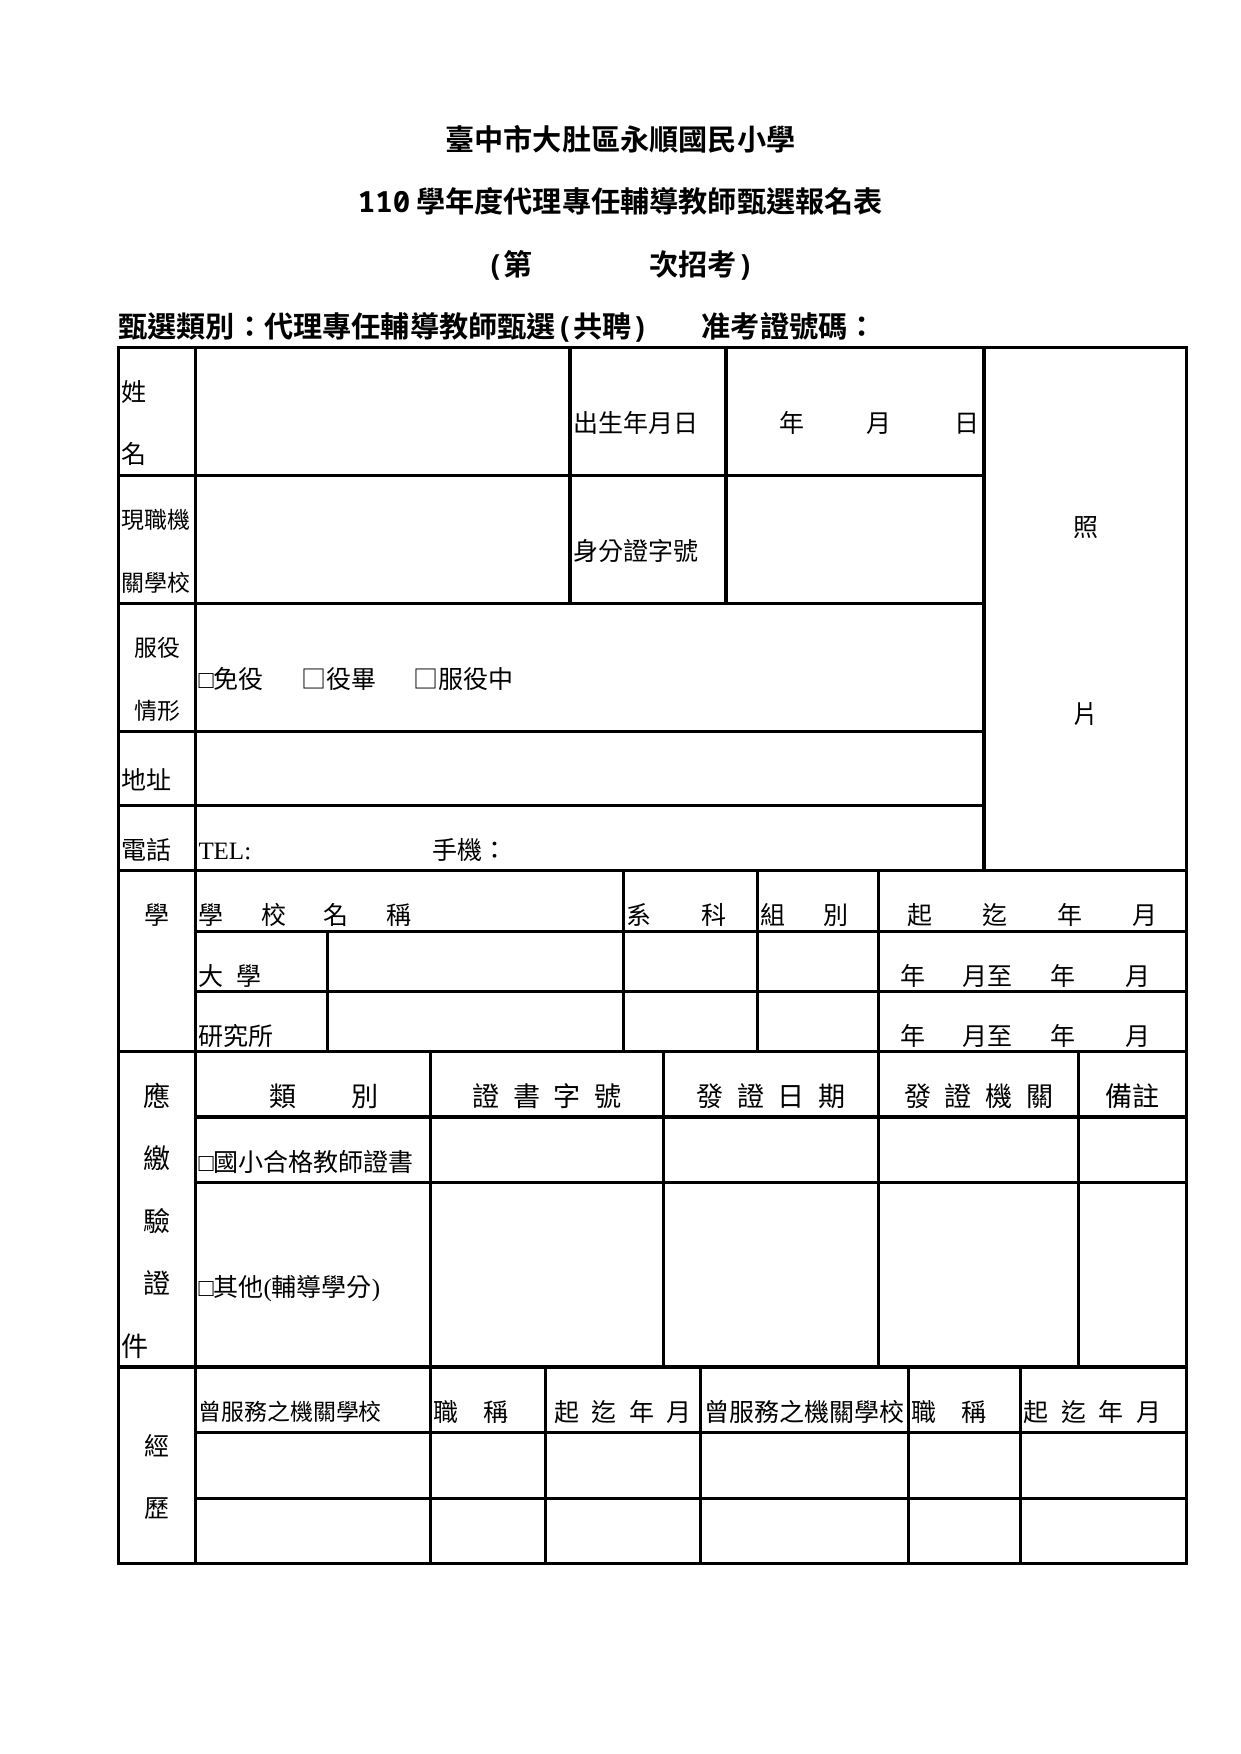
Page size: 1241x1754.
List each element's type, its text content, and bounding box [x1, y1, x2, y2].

table_cell 組 別 [759, 872, 877, 930]
table_cell TEL: 手機： [197, 807, 982, 869]
table_cell □其他(輔導學分) [197, 1184, 429, 1365]
table_cell 年 月至 年 月 [880, 993, 1185, 1050]
table_cell [547, 1434, 699, 1497]
table_cell 類 別 [197, 1053, 429, 1115]
table_cell 身分證字號 [572, 477, 724, 602]
table_cell □國小合格教師證書 [197, 1119, 429, 1181]
table_header 姓 名 [120, 349, 194, 474]
text 甄選類別：代理專任輔導教師甄選(共聘) 准考證號碼： [118, 283, 1122, 346]
table_cell 起 迄 年 月 [547, 1369, 699, 1431]
table_header 照 片 [986, 349, 1185, 869]
table_cell 證 書 字 號 [432, 1053, 662, 1115]
table_cell [432, 1119, 662, 1181]
table_cell 備註 [1080, 1053, 1185, 1115]
table_cell [910, 1434, 1019, 1497]
table_cell [1080, 1119, 1185, 1181]
table_cell 發 證 機 關 [880, 1053, 1077, 1115]
table_cell 研究所 [197, 993, 326, 1050]
table_cell [547, 1500, 699, 1562]
table_cell 系 科 [625, 872, 756, 930]
table_cell [910, 1500, 1019, 1562]
table_cell [1080, 1184, 1185, 1365]
table_cell 職 稱 [910, 1369, 1019, 1431]
table_cell [880, 1184, 1077, 1365]
table_cell 發 證 日 期 [665, 1053, 877, 1115]
table_cell 曾服務之機關學校 [702, 1369, 907, 1431]
table_cell [1022, 1500, 1185, 1562]
table_cell 電話 [120, 807, 194, 869]
table_cell 服役 情形 [120, 605, 194, 730]
table_cell [759, 993, 877, 1050]
table_cell 地址 [120, 733, 194, 803]
table_cell [197, 733, 982, 803]
table_cell [625, 933, 756, 990]
table_cell [665, 1184, 877, 1365]
table_cell 起 迄 年 月 [880, 872, 1185, 930]
table_cell [329, 933, 622, 990]
table_cell 起 迄 年 月 [1022, 1369, 1185, 1431]
table_cell [432, 1500, 544, 1562]
table_cell 年 月至 年 月 [880, 933, 1185, 990]
table_cell 大 學 [197, 933, 326, 990]
text 臺中市大肚區永順國民小學 [118, 96, 1122, 158]
table_cell 經 歷 [120, 1369, 194, 1562]
text (第 次招考) [118, 221, 1122, 283]
table_cell [665, 1119, 877, 1181]
table_cell [702, 1500, 907, 1562]
table_cell [1022, 1434, 1185, 1497]
table_cell 曾服務之機關學校 [197, 1369, 429, 1431]
table_cell 學 校 名 稱 [197, 872, 622, 930]
table_cell [197, 1500, 429, 1562]
table_cell [329, 993, 622, 1050]
table_cell 學 歷 [120, 872, 194, 1050]
table_cell [702, 1434, 907, 1497]
table_cell [197, 1434, 429, 1497]
table_cell 職 稱 [432, 1369, 544, 1431]
table_cell [432, 1184, 662, 1365]
table_cell [432, 1434, 544, 1497]
table_cell [759, 933, 877, 990]
table_header 年 月 日 [728, 349, 982, 474]
text 110學年度代理專任輔導教師甄選報名表 [118, 158, 1122, 221]
table_cell □免役 □役畢 □服役中 [197, 605, 982, 730]
table_header [197, 349, 568, 474]
table_header 出生年月日 [572, 349, 724, 474]
table_cell 現職機關學校 [120, 477, 194, 602]
table_cell [625, 993, 756, 1050]
table_cell [728, 477, 982, 602]
table_cell 應 繳 驗 證 件 [120, 1053, 194, 1365]
table_cell [880, 1119, 1077, 1181]
table_cell [197, 477, 568, 602]
